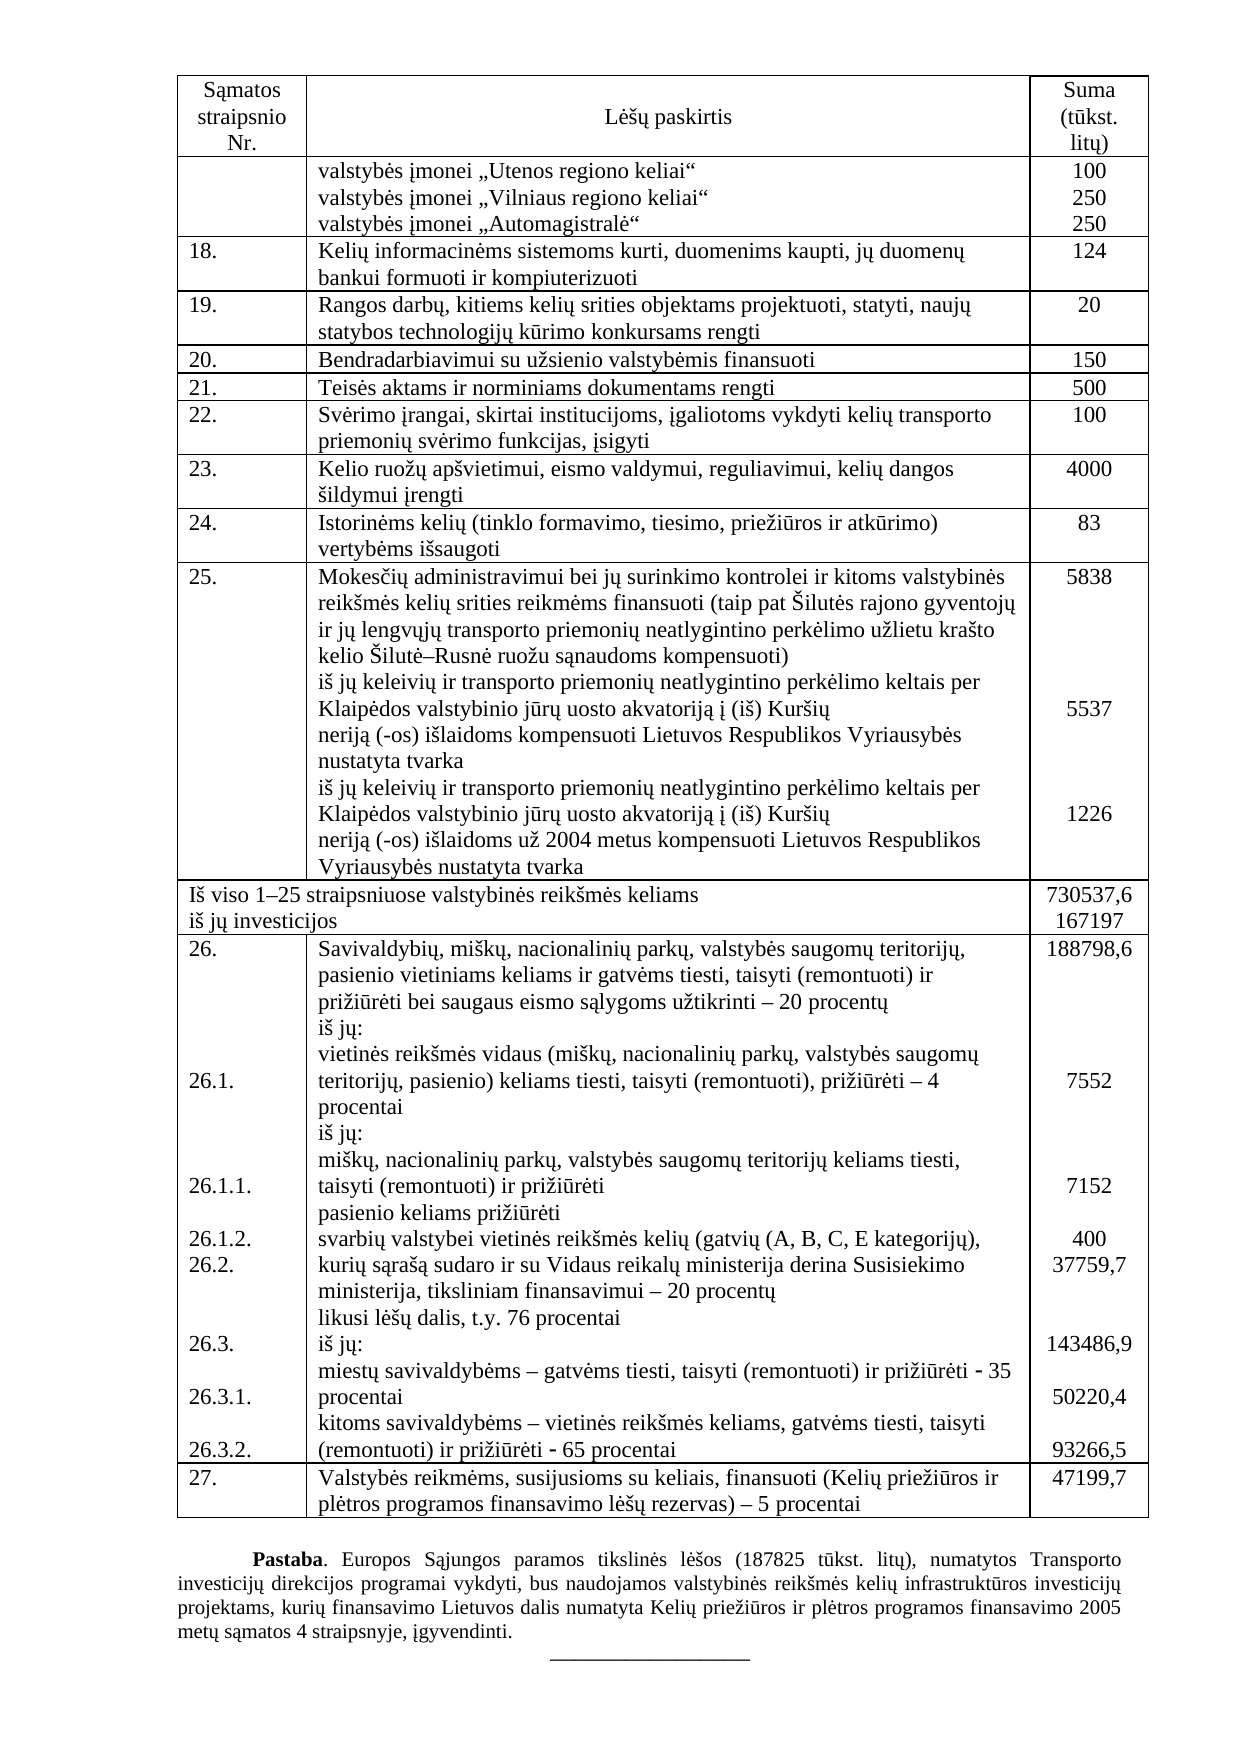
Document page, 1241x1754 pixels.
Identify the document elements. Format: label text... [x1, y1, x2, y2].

text Pastaba. Europos Sąjungos paramos tikslinės lėšos (187825 tūkst. litų), numatytos Transporto investicijų direkcijos programai vykdyti, bus naudojamos valstybinės reikšmės kelių infrastruktūros investicijų projektams, kurių finansavimo Lietuvos dalis numatyta Kelių priežiūros ir plėtros programos finansavimo 2005 metų sąmatos 4 straipsnyje, įgyvendinti. [177, 1547, 1122, 1643]
table_cell 21. [178, 374, 306, 400]
table_cell 188798,6 7552 7152 400 37759,7 143486,9 50220,4 93266,5 [1031, 935, 1148, 1462]
table_cell Bendradarbiavimui su užsienio valstybėmis finansuoti [307, 346, 1029, 372]
table_cell Mokesčių administravimui bei jų surinkimo kontrolei ir kitoms valstybinės reikšmės kelių srities reikmėms finansuoti (taip pat Šilutės rajono gyventojų ir jų lengvųjų transporto priemonių neatlygintino perkėlimo užlietu krašto kelio Šilutė–Rusnė ruožu sąnaudoms kompensuoti) iš jų keleivių ir transporto priemonių neatlygintino perkėlimo keltais per Klaipėdos valstybinio jūrų uosto akvatoriją į (iš) Kuršių neriją (-os) išlaidoms kompensuoti Lietuvos Respublikos Vyriausybės nustatyta tvarka iš jų keleivių ir transporto priemonių neatlygintino perkėlimo keltais per Klaipėdos valstybinio jūrų uosto akvatoriją į (iš) Kuršių neriją (-os) išlaidoms už 2004 metus kompensuoti Lietuvos Respublikos Vyriausybės nustatyta tvarka [307, 563, 1029, 879]
table_header Suma (tūkst. litų) [1031, 77, 1148, 156]
table_cell 47199,7 [1031, 1464, 1148, 1516]
table_cell Kelių informacinėms sistemoms kurti, duomenims kaupti, jų duomenų bankui formuoti ir kompiuterizuoti [307, 237, 1029, 290]
table_cell 150 [1031, 346, 1148, 372]
table_header Sąmatos straipsnio Nr. [178, 76, 306, 156]
table_cell Savivaldybių, miškų, nacionalinių parkų, valstybės saugomų teritorijų, pasienio vietiniams keliams ir gatvėms tiesti, taisyti (remontuoti) ir prižiūrėti bei saugaus eismo sąlygoms užtikrinti – 20 procentų iš jų: vietinės reikšmės vidaus (miškų, nacionalinių parkų, valstybės saugomų teritorijų, pasienio) keliams tiesti, taisyti (remontuoti), prižiūrėti – 4 procentai iš jų: miškų, nacionalinių parkų, valstybės saugomų teritorijų keliams tiesti, taisyti (remontuoti) ir prižiūrėti pasienio keliams prižiūrėti svarbių valstybei vietinės reikšmės kelių (gatvių (A, B, C, E kategorijų), kurių sąrašą sudaro ir su Vidaus reikalų ministerija derina Susisiekimo ministerija, tiksliniam finansavimui – 20 procentų likusi lėšų dalis, t.y. 76 procentai iš jų: miestų savivaldybėms – gatvėms tiesti, taisyti (remontuoti) ir prižiūrėti  35 procentai kitoms savivaldybėms – vietinės reikšmės keliams, gatvėms tiesti, taisyti (remontuoti) ir prižiūrėti  65 procentai [307, 935, 1029, 1462]
table_cell 20. [178, 346, 306, 372]
table_cell Istorinėms kelių (tinklo formavimo, tiesimo, priežiūros ir atkūrimo) vertybėms išsaugoti [307, 509, 1029, 562]
table_cell 24. [178, 509, 306, 562]
table_cell 5838 5537 1226 [1031, 563, 1148, 879]
table_cell 83 [1031, 509, 1148, 562]
table_cell 19. [178, 292, 306, 344]
table_cell Valstybės reikmėms, susijusioms su keliais, finansuoti (Kelių priežiūros ir plėtros programos finansavimo lėšų rezervas) – 5 procentai [307, 1464, 1029, 1516]
table_cell 25. [178, 563, 306, 879]
table_cell Svėrimo įrangai, skirtai institucijoms, įgaliotoms vykdyti kelių transporto priemonių svėrimo funkcijas, įsigyti [307, 401, 1029, 454]
table_cell [178, 157, 306, 236]
table_cell 23. [178, 455, 306, 508]
text –––––––––––––––– [177, 1643, 1122, 1672]
table_cell 730537,6 167197 [1031, 881, 1148, 933]
table_cell 100 250 250 [1031, 157, 1148, 236]
table_cell Rangos darbų, kitiems kelių srities objektams projektuoti, statyti, naujų statybos technologijų kūrimo konkursams rengti [307, 292, 1029, 344]
table_cell 27. [178, 1464, 306, 1516]
table_cell 124 [1031, 237, 1148, 290]
table_cell Teisės aktams ir norminiams dokumentams rengti [307, 374, 1029, 400]
table_cell Iš viso 1–25 straipsniuose valstybinės reikšmės keliams iš jų investicijos [178, 881, 1029, 933]
table_cell 20 [1031, 292, 1148, 344]
table_cell 26. 26.1. 26.1.1. 26.1.2. 26.2. 26.3. 26.3.1. 26.3.2. [178, 935, 306, 1462]
table_cell 500 [1031, 374, 1148, 400]
table_cell 100 [1031, 401, 1148, 454]
table_header Lėšų paskirtis [307, 76, 1029, 156]
table_cell Kelio ruožų apšvietimui, eismo valdymui, reguliavimui, kelių dangos šildymui įrengti [307, 455, 1029, 508]
table_cell valstybės įmonei „Utenos regiono keliai“ valstybės įmonei „Vilniaus regiono keliai“ valstybės įmonei „Automagistralė“ [307, 157, 1029, 236]
table_cell 22. [178, 401, 306, 454]
table_cell 18. [178, 237, 306, 290]
table_cell 4000 [1031, 455, 1148, 508]
